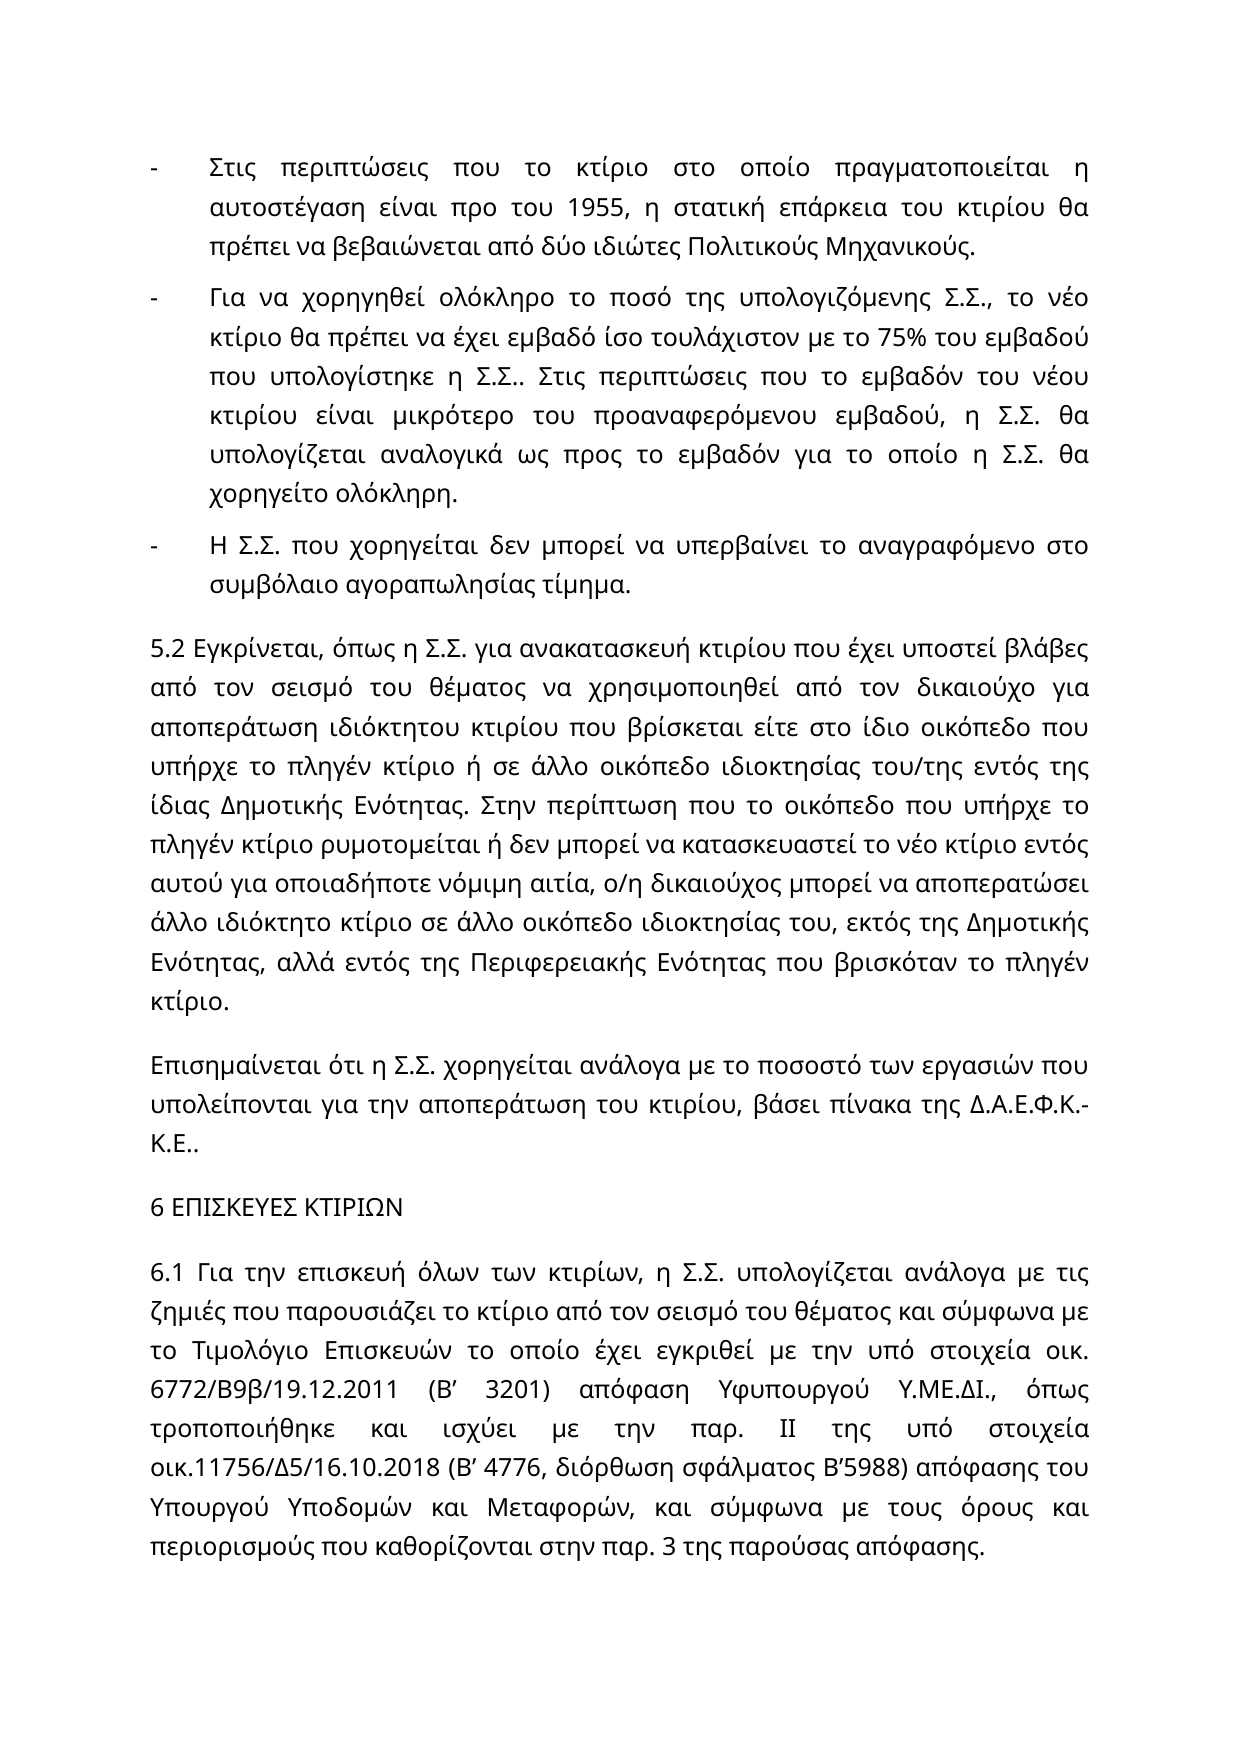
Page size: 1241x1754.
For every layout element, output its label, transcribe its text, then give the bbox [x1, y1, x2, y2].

text 6 ΕΠΙΣΚΕΥΕΣ ΚΤΙΡΙΩΝ [150, 1190, 1090, 1224]
list - Για να χορηγηθεί ολόκληρο το ποσό της υπολογιζόμενης Σ.Σ., το νέο κτίριο θα πρέπει να έχει εμβαδό ίσο τουλάχιστον με το 75% του εμβαδού που υπολογίστηκε η Σ.Σ.. Στις περιπτώσεις που το εμβαδόν του νέου κτιρίου είναι μικρότερο του προαναφερόμενου εμβαδού, η Σ.Σ. θα υπολογίζεται αναλογικά ως προς το εμβαδόν για το οποίο η Σ.Σ. θα χορηγείτο ολόκληρη. [150, 280, 1090, 510]
text 5.2 Εγκρίνεται, όπως η Σ.Σ. για ανακατασκευή κτιρίου που έχει υποστεί βλάβες από τον σεισμό του θέματος να χρησιμοποιηθεί από τον δικαιούχο για αποπεράτωση ιδιόκτητου κτιρίου που βρίσκεται είτε στο ίδιο οικόπεδο που υπήρχε το πληγέν κτίριο ή σε άλλο οικόπεδο ιδιοκτησίας του/της εντός της ίδιας Δημοτικής Ενότητας. Στην περίπτωση που το οικόπεδο που υπήρχε το πληγέν κτίριο ρυμοτομείται ή δεν μπορεί να κατασκευαστεί το νέο κτίριο εντός αυτού για οποιαδήποτε νόμιμη αιτία, ο/η δικαιούχος μπορεί να αποπερατώσει άλλο ιδιόκτητο κτίριο σε άλλο οικόπεδο ιδιοκτησίας του, εκτός της Δημοτικής Ενότητας, αλλά εντός της Περιφερειακής Ενότητας που βρισκόταν το πληγέν κτίριο. [150, 631, 1090, 1017]
text 6.1 Για την επισκευή όλων των κτιρίων, η Σ.Σ. υπολογίζεται ανάλογα με τις ζημιές που παρουσιάζει το κτίριο από τον σεισμό του θέματος και σύμφωνα με το Τιμολόγιο Επισκευών το οποίο έχει εγκριθεί με την υπό στοιχεία οικ. 6772/Β9β/19.12.2011 (Β’ 3201) απόφαση Υφυπουργού Υ.ΜΕ.ΔΙ., όπως τροποποιήθηκε και ισχύει με την παρ. ΙΙ της υπό στοιχεία οικ.11756/Δ5/16.10.2018 (Β’ 4776, διόρθωση σφάλματος Β’5988) απόφασης του Υπουργού Υποδομών και Μεταφορών, και σύμφωνα με τους όρους και περιορισμούς που καθορίζονται στην παρ. 3 της παρούσας απόφασης. [150, 1254, 1090, 1562]
list - Στις περιπτώσεις που το κτίριο στο οποίο πραγματοποιείται η αυτοστέγαση είναι προ του 1955, η στατική επάρκεια του κτιρίου θα πρέπει να βεβαιώνεται από δύο ιδιώτες Πολιτικούς Μηχανικούς. [150, 150, 1090, 262]
list - Η Σ.Σ. που χορηγείται δεν μπορεί να υπερβαίνει το αναγραφόμενο στο συμβόλαιο αγοραπωλησίας τίμημα. [150, 527, 1090, 601]
text Επισημαίνεται ότι η Σ.Σ. χορηγείται ανάλογα με το ποσοστό των εργασιών που υπολείπονται για την αποπεράτωση του κτιρίου, βάσει πίνακα της Δ.Α.Ε.Φ.Κ.-Κ.Ε.. [150, 1047, 1090, 1160]
